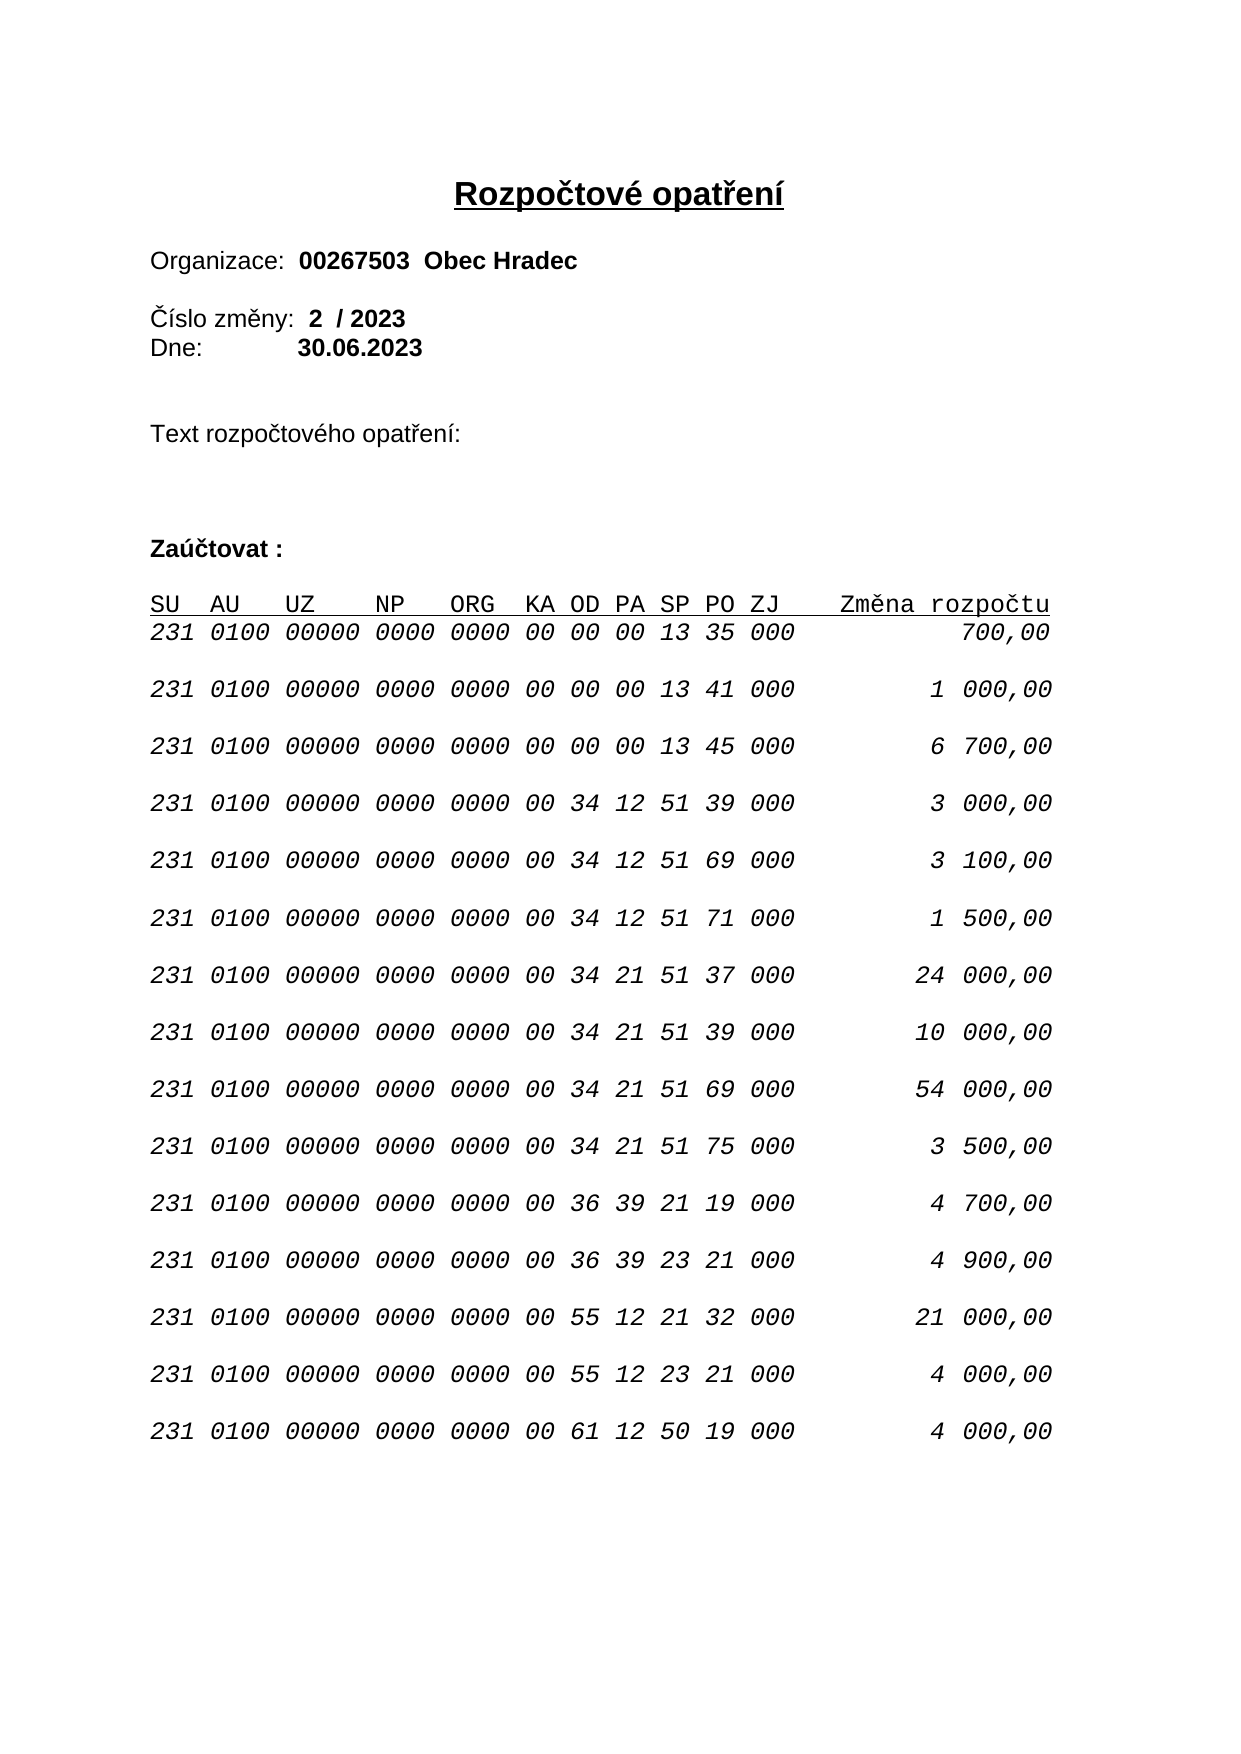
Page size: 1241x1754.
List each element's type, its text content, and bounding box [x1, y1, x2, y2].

text 231 0100 00000 0000 0000 00 34 12 51 39 000 3 000,00 [150, 791, 1087, 819]
subtitle Zaúčtovat : [150, 534, 1087, 563]
text 231 0100 00000 0000 0000 00 00 00 13 35 000 700,00 [150, 620, 1087, 648]
text 231 0100 00000 0000 0000 00 61 12 50 19 000 4 000,00 [150, 1419, 1087, 1447]
text 231 0100 00000 0000 0000 00 34 21 51 37 000 24 000,00 [150, 962, 1087, 991]
text 231 0100 00000 0000 0000 00 55 12 23 21 000 4 000,00 [150, 1362, 1087, 1390]
text 231 0100 00000 0000 0000 00 34 21 51 75 000 3 500,00 [150, 1133, 1087, 1162]
text 231 0100 00000 0000 0000 00 55 12 21 32 000 21 000,00 [150, 1305, 1087, 1333]
text 231 0100 00000 0000 0000 00 00 00 13 41 000 1 000,00 [150, 677, 1087, 705]
text 231 0100 00000 0000 0000 00 34 21 51 39 000 10 000,00 [150, 1019, 1087, 1048]
text 231 0100 00000 0000 0000 00 34 12 51 69 000 3 100,00 [150, 848, 1087, 876]
text SU AU UZ NP ORG KA OD PA SP PO ZJ Změna rozpočtu [150, 591, 1087, 620]
subtitle Dne: 30.06.2023 [150, 333, 1087, 361]
text 231 0100 00000 0000 0000 00 34 21 51 69 000 54 000,00 [150, 1076, 1087, 1105]
text 231 0100 00000 0000 0000 00 36 39 21 19 000 4 700,00 [150, 1191, 1087, 1219]
text Text rozpočtového opatření: [150, 419, 1087, 448]
text 231 0100 00000 0000 0000 00 34 12 51 71 000 1 500,00 [150, 905, 1087, 933]
text 231 0100 00000 0000 0000 00 00 00 13 45 000 6 700,00 [150, 734, 1087, 762]
subtitle Číslo změny: 2 / 2023 [150, 304, 1087, 333]
subtitle Rozpočtové opatření [150, 174, 1087, 213]
subtitle Organizace: 00267503 Obec Hradec [150, 242, 1087, 275]
text 231 0100 00000 0000 0000 00 36 39 23 21 000 4 900,00 [150, 1248, 1087, 1276]
